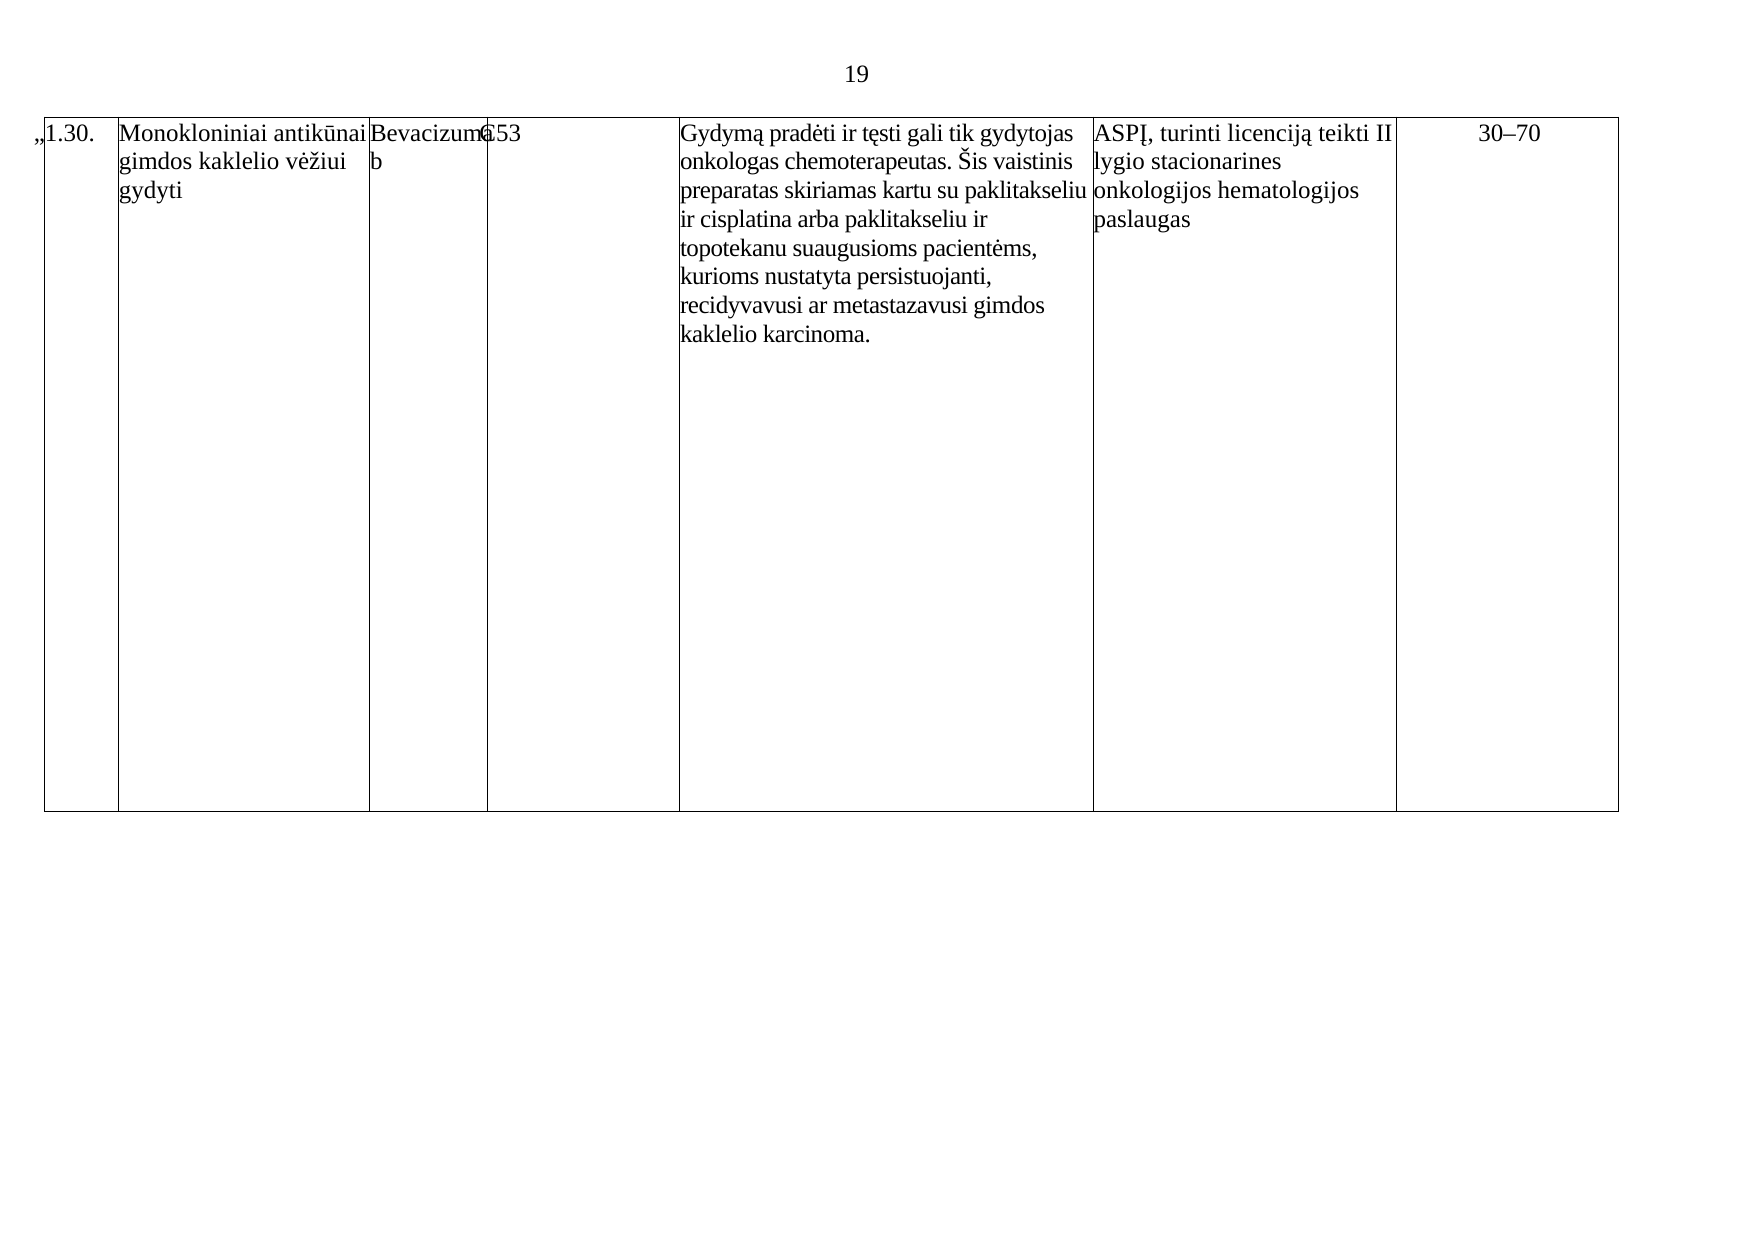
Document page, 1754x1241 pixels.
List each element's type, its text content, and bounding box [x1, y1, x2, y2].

table_cell Bevacizumab [370, 118, 487, 811]
table_cell Monokloniniai antikūnai gimdos kaklelio vėžiui gydyti [119, 118, 369, 811]
table_cell Gydymą pradėti ir tęsti gali tik gydytojas onkologas chemoterapeutas. Šis vaistinis preparatas skiriamas kartu su paklitakseliu ir cisplatina arba paklitakseliu ir topotekanu suaugusioms pacientėms, kurioms nustatyta persistuojanti, recidyvavusi ar metastazavusi gimdos kaklelio karcinoma. [680, 118, 1093, 811]
table_cell [1619, 117, 1625, 811]
table_cell C53 [488, 118, 679, 811]
table_cell „1.30. [45, 118, 118, 811]
table_cell ASPĮ, turinti licenciją teikti II lygio stacionarines onkologijos hematologijos paslaugas [1094, 118, 1396, 811]
table_cell 30–70 [1397, 118, 1618, 811]
